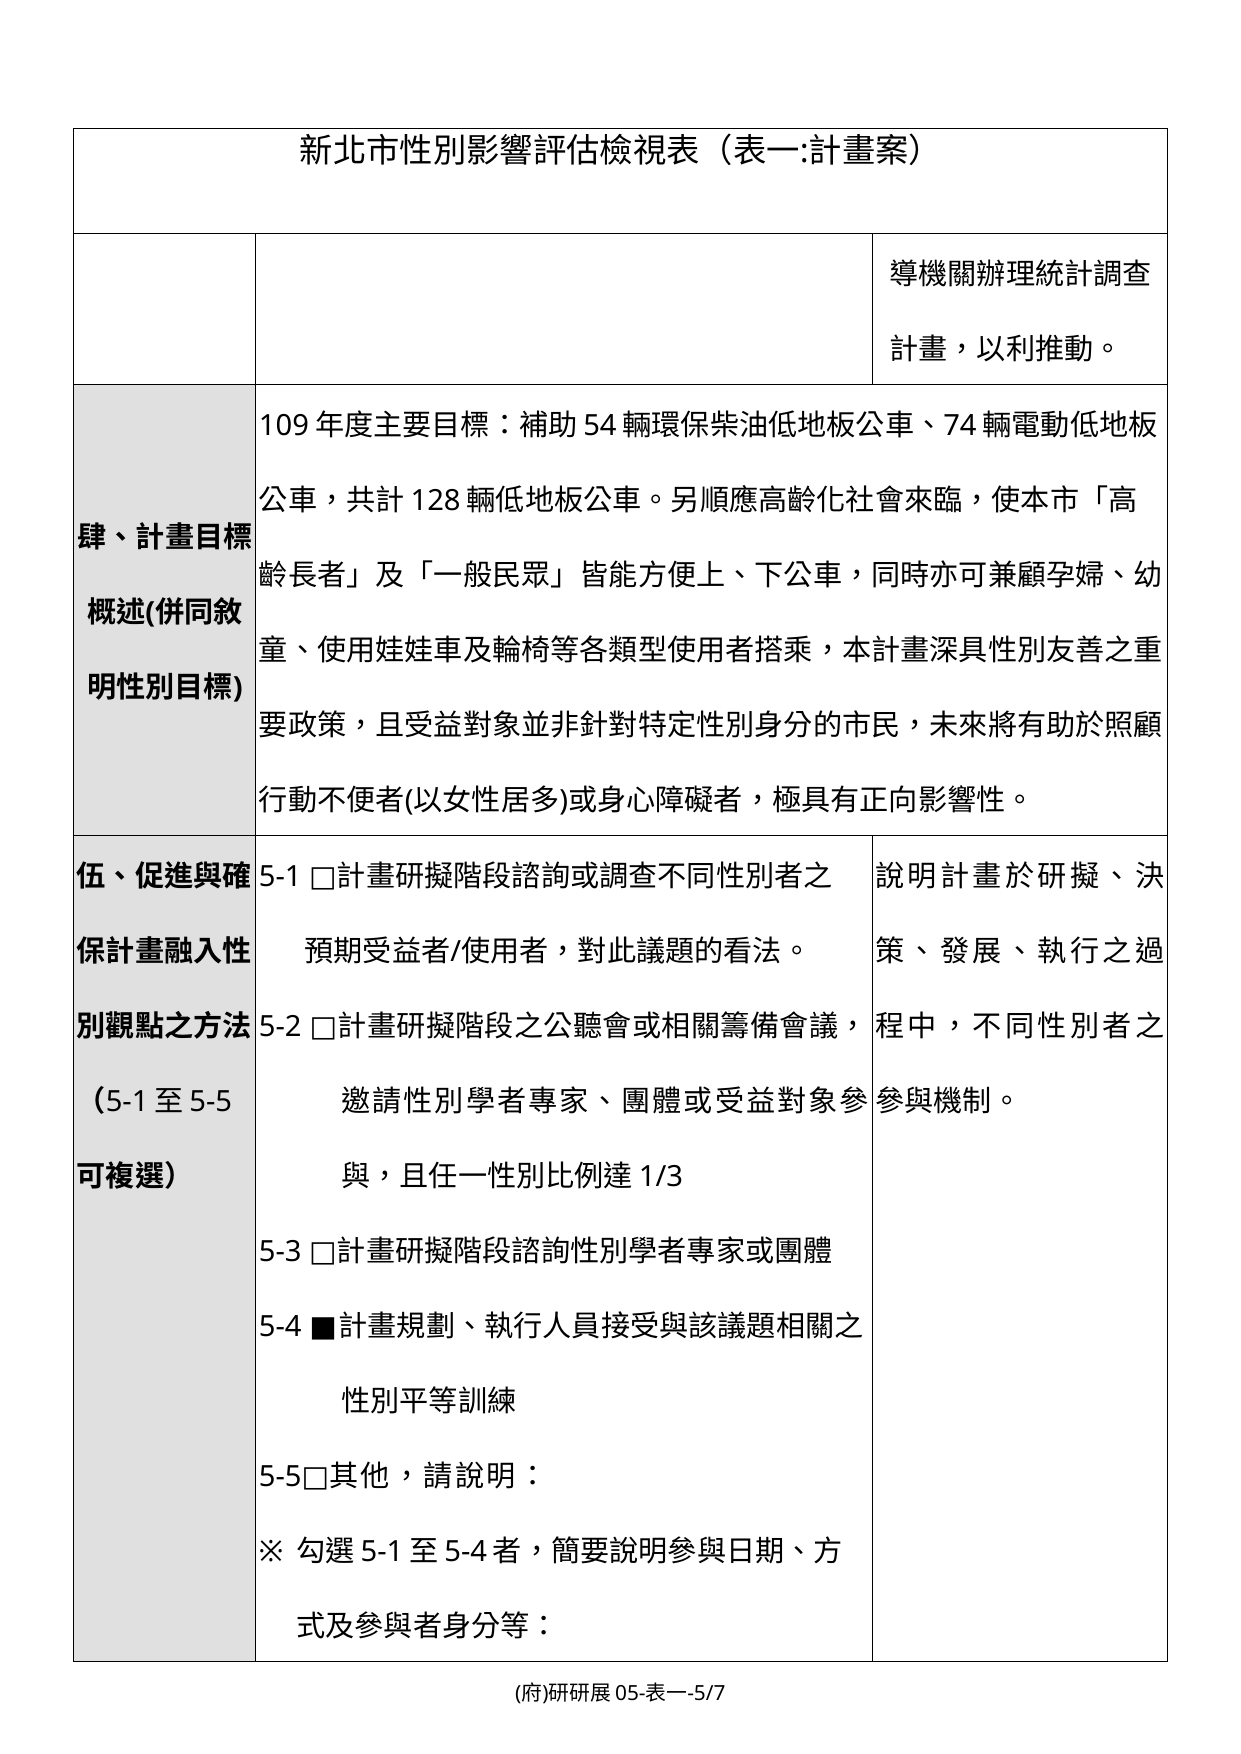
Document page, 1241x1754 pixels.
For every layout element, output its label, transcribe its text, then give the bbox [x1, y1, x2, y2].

table_cell 109年度主要目標：補助54輛環保柴油低地板公車、74輛電動低地板公車，共計128輛低地板公車。另順應高齡化社會來臨，使本市「高齡長者」及「一般民眾」皆能方便上、下公車，同時亦可兼顧孕婦、幼童、使用娃娃車及輪椅等各類型使用者搭乘，本計畫深具性別友善之重要政策，且受益對象並非針對特定性別身分的市民，未來將有助於照顧行動不便者(以女性居多)或身心障礙者，極具有正向影響性。 [256, 385, 1167, 835]
table_cell 5-1 □計畫研擬階段諮詢或調查不同性別者之 預期受益者/使用者，對此議題的看法。 5-2 □計畫研擬階段之公聽會或相關籌備會議，邀請性別學者專家、團體或受益對象參與，且任一性別比例達1/3 5-3 □計畫研擬階段諮詢性別學者專家或團體 5-4 ■計畫規劃、執行人員接受與該議題相關之性別平等訓練 5-5□其他，請說明： 勾選5-1至5-4者，簡要說明參與日期、方式及參與者身分等： [256, 836, 872, 1661]
table_cell 伍、促進與確保計畫融入性別觀點之方法（5-1至5-5可複選） [74, 836, 255, 1661]
table_header 新北市性別影響評估檢視表（表一:計畫案） [74, 129, 1167, 233]
table_cell 肆、計畫目標概述(併同敘明性別目標) [74, 385, 255, 835]
table_cell 說明計畫於研擬、決策、發展、執行之過程中，不同性別者之參與機制。 [873, 836, 1167, 1661]
table_cell [256, 234, 872, 384]
table_cell 導機關辦理統計調查計畫，以利推動。 [873, 234, 1167, 384]
table_cell [74, 234, 255, 384]
